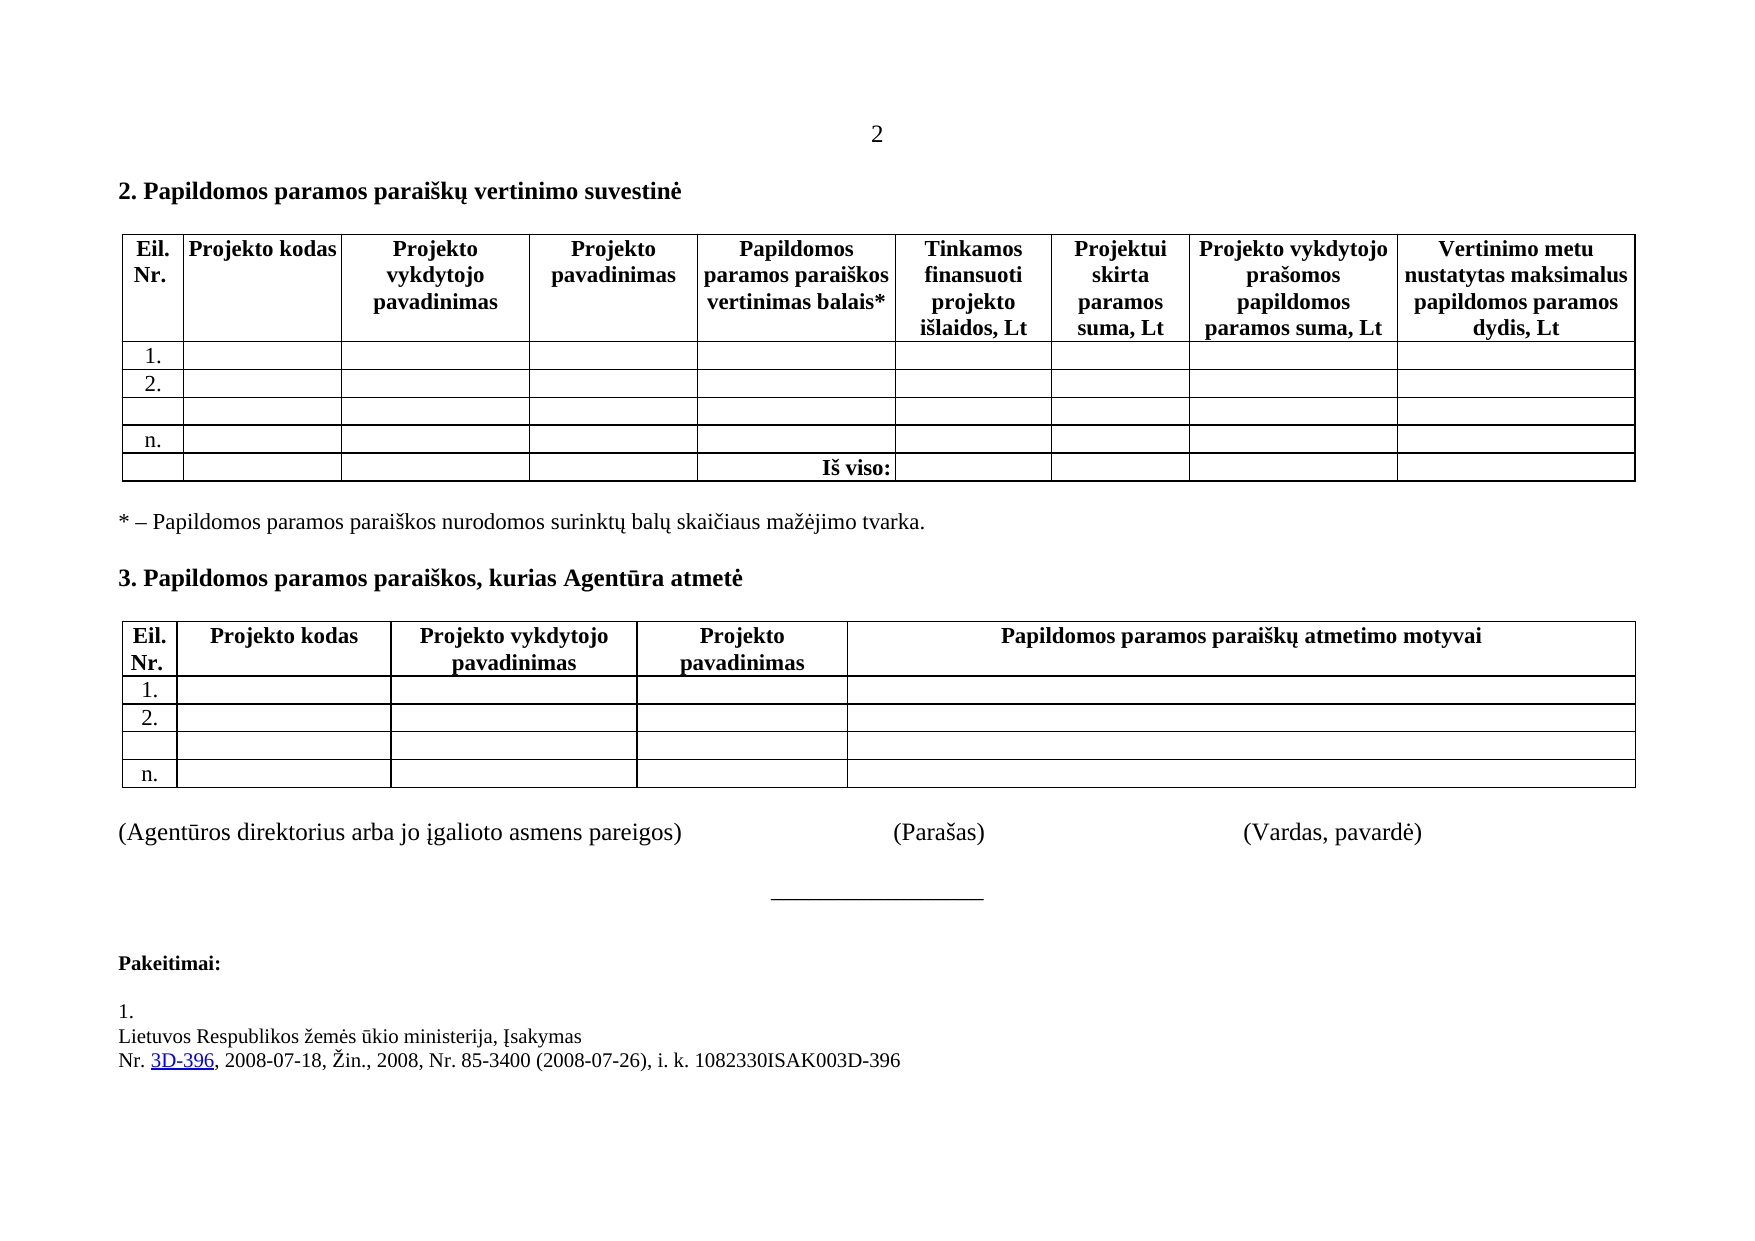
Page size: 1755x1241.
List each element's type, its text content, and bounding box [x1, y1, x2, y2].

table_cell [1190, 454, 1194, 480]
table_cell [1631, 732, 1635, 759]
table_cell [843, 705, 847, 731]
table_cell [342, 426, 346, 452]
table_cell [891, 370, 895, 396]
table_cell [337, 342, 341, 368]
table_cell [1052, 426, 1056, 452]
table_cell [843, 732, 847, 759]
table_cell [179, 398, 183, 424]
text 3. Papildomos paramos paraiškos, kurias Agentūra atmetė [118, 563, 1636, 592]
table_cell [1047, 454, 1051, 480]
table_cell 2. [179, 370, 183, 396]
text Pakeitimai: [118, 951, 1636, 975]
table_cell [342, 342, 346, 368]
table_cell [693, 398, 697, 424]
table_cell [1052, 398, 1056, 424]
text _________________ [118, 874, 1636, 903]
table_cell [1190, 426, 1194, 452]
table_cell 1. [179, 342, 183, 368]
table_cell [1052, 342, 1056, 368]
table_cell [337, 370, 341, 396]
table_cell [1185, 398, 1189, 424]
table_cell [337, 426, 341, 452]
text 1. [118, 999, 1636, 1023]
table_cell [179, 454, 183, 480]
table_cell [693, 426, 697, 452]
table_cell [1047, 398, 1051, 424]
table_cell [1631, 677, 1635, 703]
table_cell [525, 370, 529, 396]
text Lietuvos Respublikos žemės ūkio ministerija, Įsakymas [118, 1023, 1636, 1048]
table_cell [525, 342, 529, 368]
table_cell [1185, 454, 1189, 480]
table_cell [693, 342, 697, 368]
table_cell [337, 398, 341, 424]
text Nr. 3D-396, 2008-07-18, Žin., 2008, Nr. 85-3400 (2008-07-26), i. k. 1082330ISAK003D-396 [118, 1048, 1636, 1072]
table_cell [1631, 760, 1635, 787]
table_header Projekto kodas [178, 622, 390, 675]
table_cell [1047, 342, 1051, 368]
table_cell [1190, 370, 1194, 396]
table_cell [1393, 398, 1397, 424]
table_header Papildomos paramos paraiškų atmetimo motyvai [848, 622, 1635, 675]
table_cell [525, 398, 529, 424]
table_cell [342, 398, 346, 424]
table_cell [693, 454, 697, 480]
text * – Papildomos paramos paraiškos nurodomos surinktų balų skaičiaus mažėjimo tvarka. [118, 508, 1636, 534]
table_header Projekto pavadinimas [530, 235, 697, 341]
table_header Papildomos paramos paraiškos vertinimas balais* [698, 235, 895, 341]
table_cell [1185, 370, 1189, 396]
table_cell [1052, 454, 1056, 480]
table_cell [1190, 342, 1194, 368]
table_cell [891, 398, 895, 424]
table_cell [337, 454, 341, 480]
table_cell [342, 370, 346, 396]
table_cell [843, 760, 847, 787]
table_cell [1393, 426, 1397, 452]
table_cell [1185, 342, 1189, 368]
table_cell [891, 426, 895, 452]
table_cell [1393, 370, 1397, 396]
table_cell [1185, 426, 1189, 452]
table_cell [1047, 370, 1051, 396]
table_cell [843, 677, 847, 703]
table_cell n. [179, 426, 183, 452]
text 2. Papildomos paramos paraiškų vertinimo suvestinė [118, 176, 1636, 205]
table_header Eil. Nr. [123, 235, 183, 341]
table_cell [342, 454, 346, 480]
table_header Projekto vykdytojo pavadinimas [342, 235, 529, 341]
table_cell [693, 370, 697, 396]
table_cell [1047, 426, 1051, 452]
table_header Projekto kodas [184, 235, 341, 341]
table_cell [525, 454, 529, 480]
table_cell [891, 342, 895, 368]
table_cell [1631, 705, 1635, 731]
table_cell [525, 426, 529, 452]
table_cell [1393, 342, 1397, 368]
table_cell [1190, 398, 1194, 424]
table_cell [1052, 370, 1056, 396]
text (Agentūros direktorius arba jo įgalioto asmens pareigos) (Parašas) (Vardas, pavardė) [118, 817, 1636, 846]
table_cell [1393, 454, 1397, 480]
